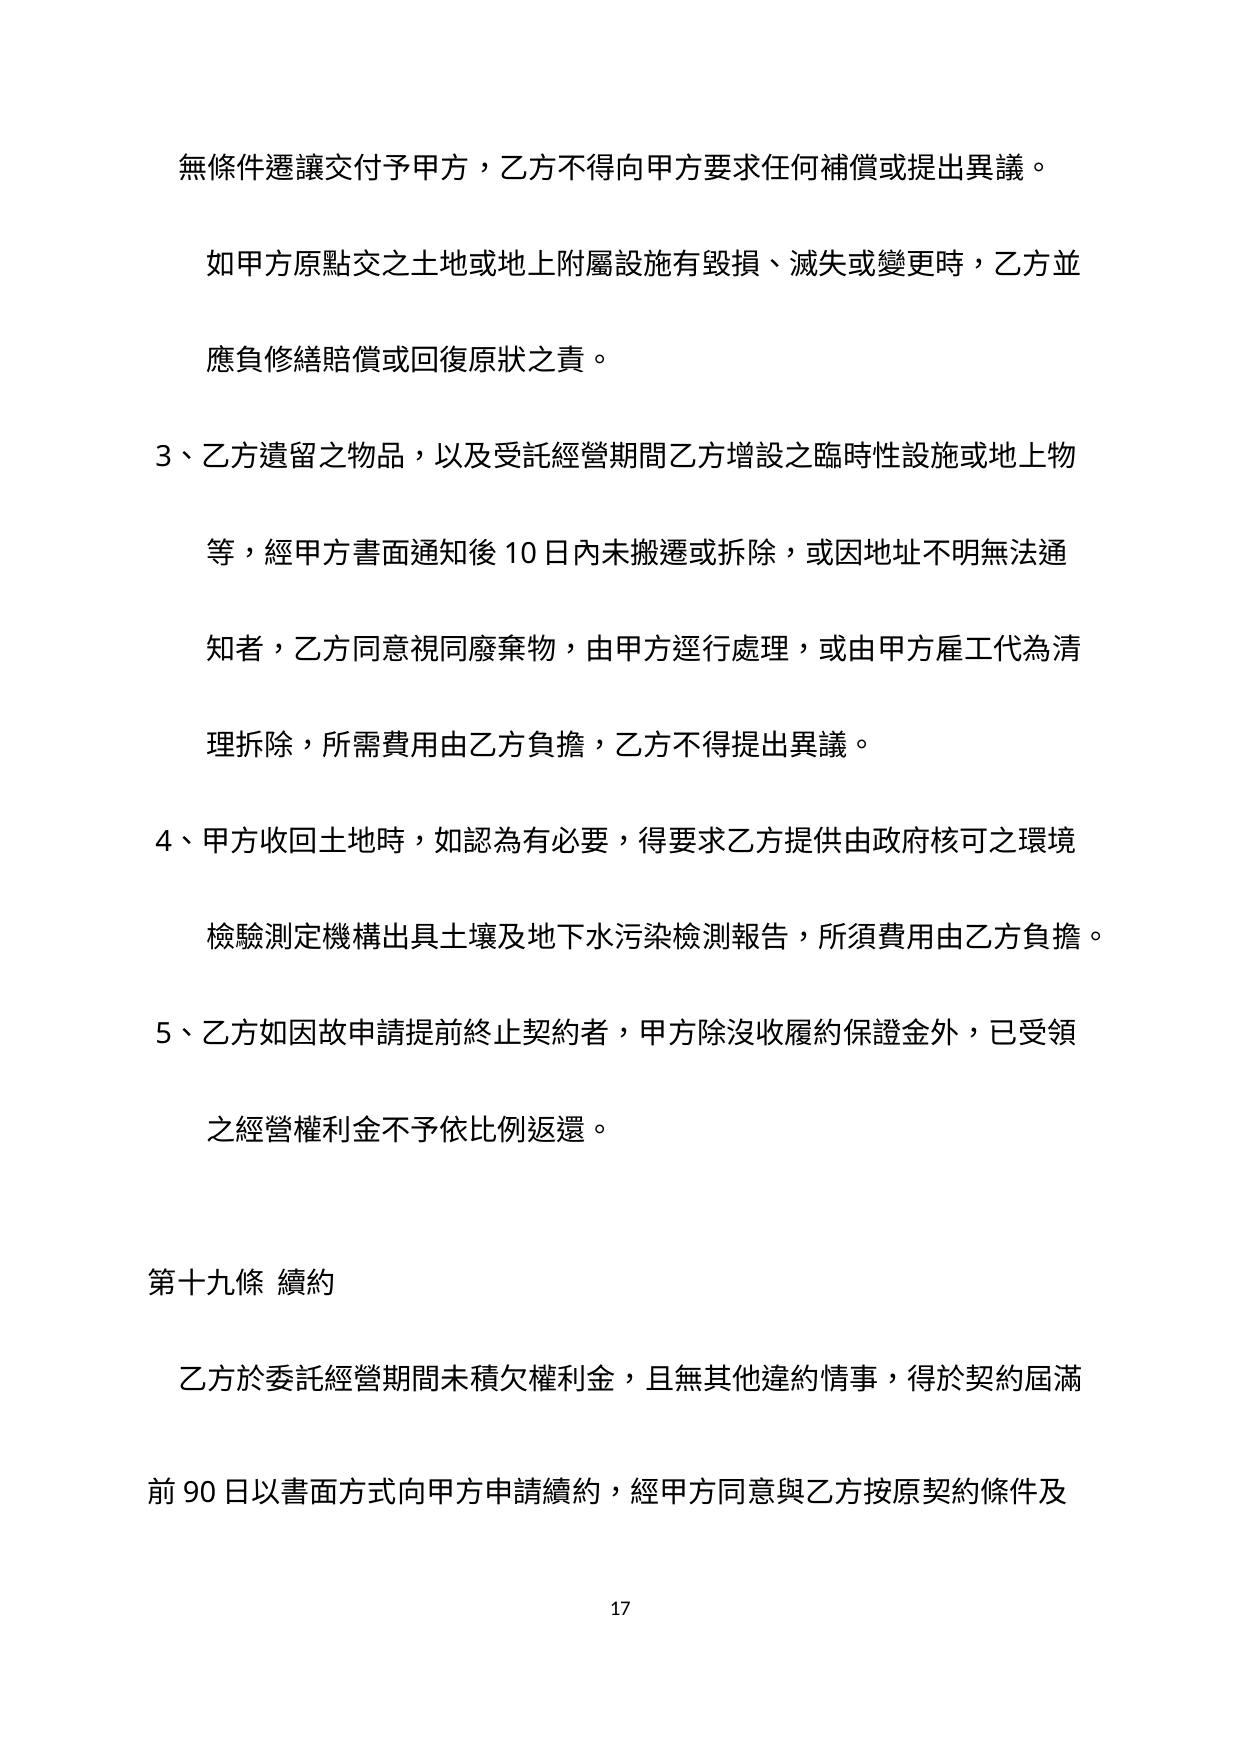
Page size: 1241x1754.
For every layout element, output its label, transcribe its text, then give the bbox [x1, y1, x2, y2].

text 4、甲方收回土地時，如認為有必要，得要求乙方提供由政府核可之環境 [148, 801, 1092, 876]
text 理拆除，所需費用由乙方負擔，乙方不得提出異議。 [148, 705, 1092, 780]
text 檢驗測定機構出具土壤及地下水污染檢測報告，所須費用由乙方負擔。 [148, 897, 1092, 972]
text 第十九條 續約 [148, 1243, 1092, 1318]
text 知者，乙方同意視同廢棄物，由甲方逕行處理，或由甲方雇工代為清 [148, 609, 1092, 684]
text 5、乙方如因故申請提前終止契約者，甲方除沒收履約保證金外，已受領 [148, 994, 1092, 1069]
text 如甲方原點交之土地或地上附屬設施有毀損、滅失或變更時，乙方並 [148, 224, 1092, 299]
text 之經營權利金不予依比例返還。 [148, 1090, 1092, 1165]
text 3、乙方遺留之物品，以及受託經營期間乙方增設之臨時性設施或地上物 [148, 417, 1092, 492]
text 應負修繕賠償或回復原狀之責。 [148, 321, 1092, 396]
text 無條件遷讓交付予甲方，乙方不得向甲方要求任何補償或提出異議。 [148, 128, 1092, 203]
text 乙方於委託經營期間未積欠權利金，且無其他違約情事，得於契約屆滿前90日以書面方式向甲方申請續約，經甲方同意與乙方按原契約條件及 [148, 1339, 1092, 1527]
text 等，經甲方書面通知後10日內未搬遷或拆除，或因地址不明無法通 [148, 513, 1092, 588]
